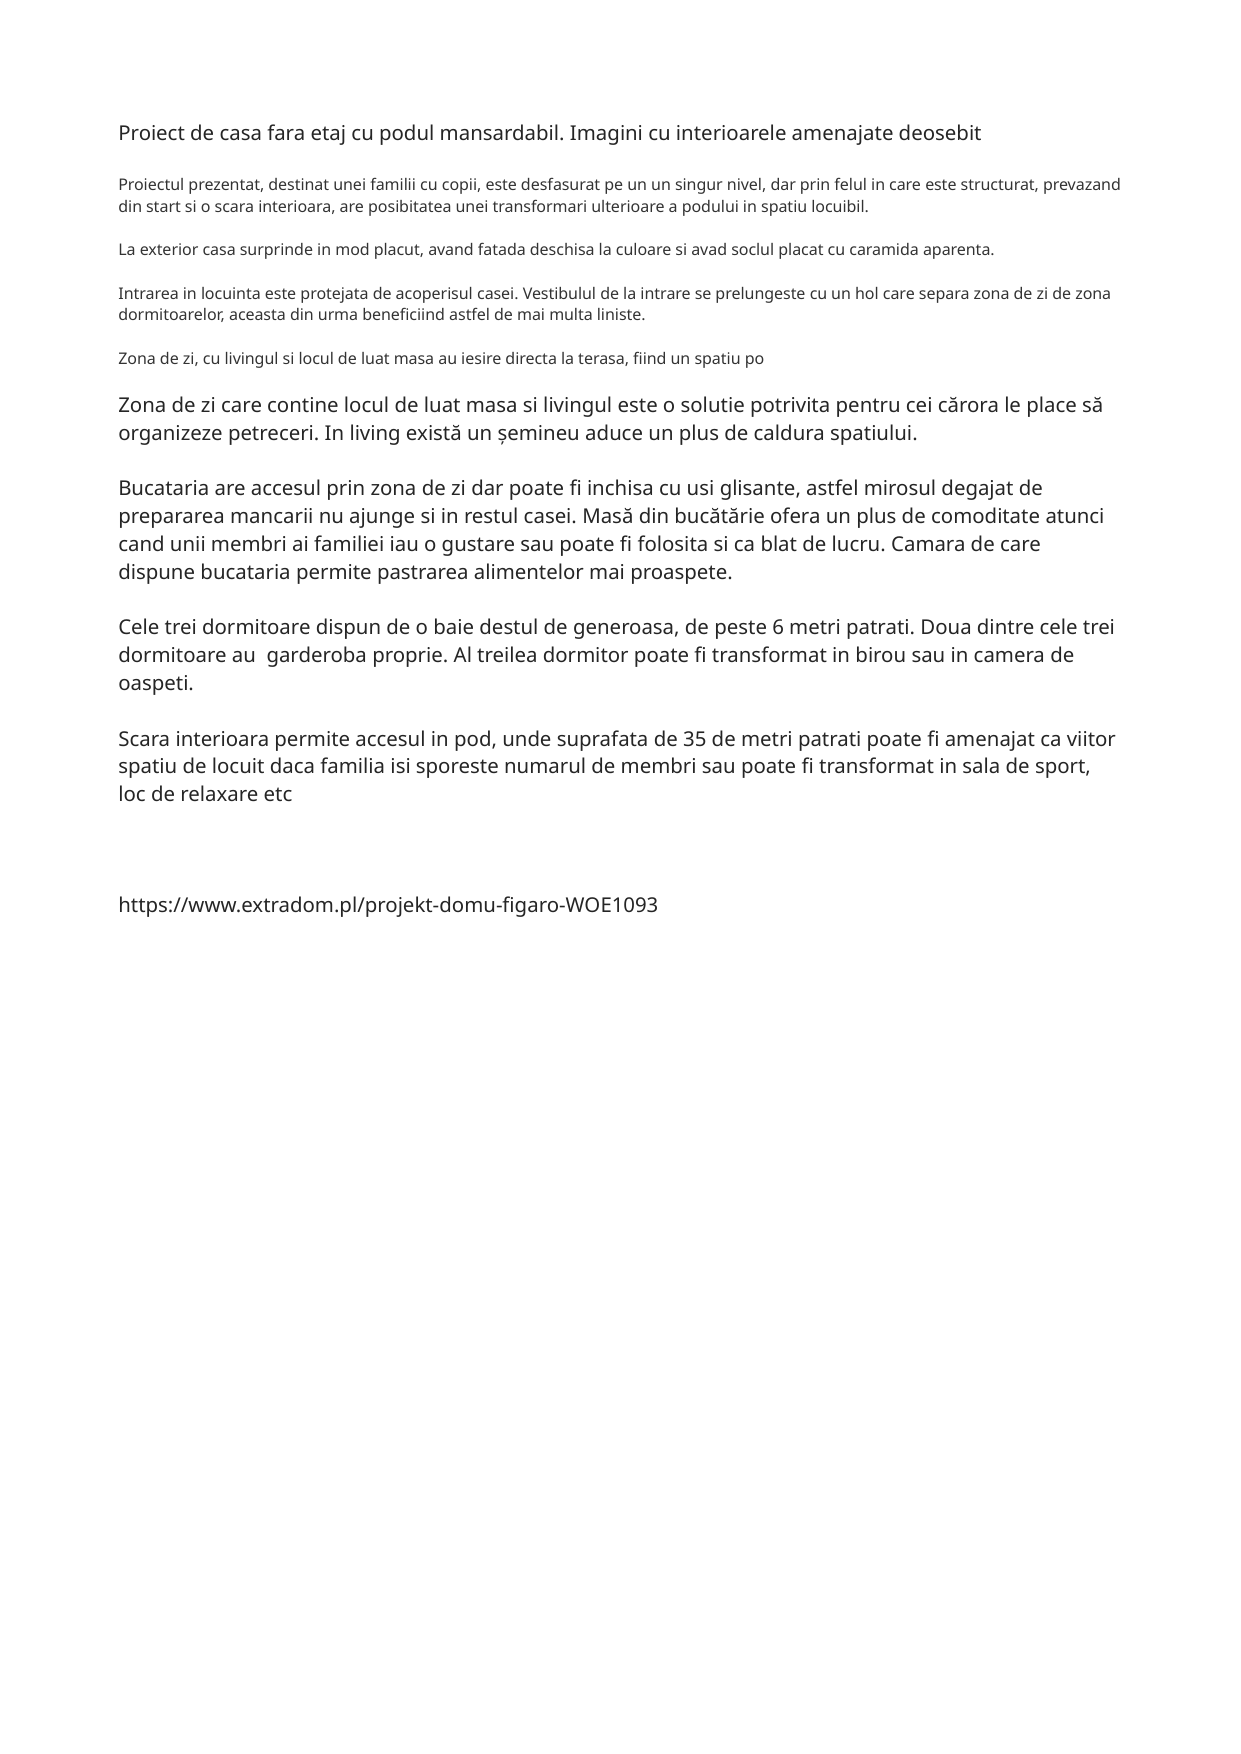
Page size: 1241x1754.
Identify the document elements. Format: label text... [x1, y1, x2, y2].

text Cele trei dormitoare dispun de o baie destul de generoasa, de peste 6 metri patrati. Doua dintre cele trei dormitoare au garderoba proprie. Al treilea dormitor poate fi transformat in birou sau in camera de oaspeti. [118, 613, 1122, 696]
text La exterior casa surprinde in mod placut, avand fatada deschisa la culoare si avad soclul placat cu caramida aparenta. [118, 239, 1122, 260]
text https://www.extradom.pl/projekt-domu-figaro-WOE1093 [118, 891, 1122, 919]
text Bucataria are accesul prin zona de zi dar poate fi inchisa cu usi glisante, astfel mirosul degajat de prepararea mancarii nu ajunge si in restul casei. Masă din bucătărie ofera un plus de comoditate atunci cand unii membri ai familiei iau o gustare sau poate fi folosita si ca blat de lucru. Camara de care dispune bucataria permite pastrarea alimentelor mai proaspete. [118, 474, 1122, 585]
text Scara interioara permite accesul in pod, unde suprafata de 35 de metri patrati poate fi amenajat ca viitor spatiu de locuit daca familia isi sporeste numarul de membri sau poate fi transformat in sala de sport, loc de relaxare etc [118, 724, 1122, 808]
text Zona de zi care contine locul de luat masa si livingul este o solutie potrivita pentru cei cărora le place să organizeze petreceri. In living există un șemineu aduce un plus de caldura spatiului. [118, 390, 1122, 446]
text Proiectul prezentat, destinat unei familii cu copii, este desfasurat pe un un singur nivel, dar prin felul in care este structurat, prevazand din start si o scara interioara, are posibitatea unei transformari ulterioare a podului in spatiu locuibil. [118, 174, 1122, 217]
text Zona de zi, cu livingul si locul de luat masa au iesire directa la terasa, fiind un spatiu po [118, 347, 1122, 369]
text Proiect de casa fara etaj cu podul mansardabil. Imagini cu interioarele amenajate deosebit [118, 118, 1122, 146]
text Intrarea in locuinta este protejata de acoperisul casei. Vestibulul de la intrare se prelungeste cu un hol care separa zona de zi de zona dormitoarelor, aceasta din urma beneficiind astfel de mai multa liniste. [118, 282, 1122, 325]
